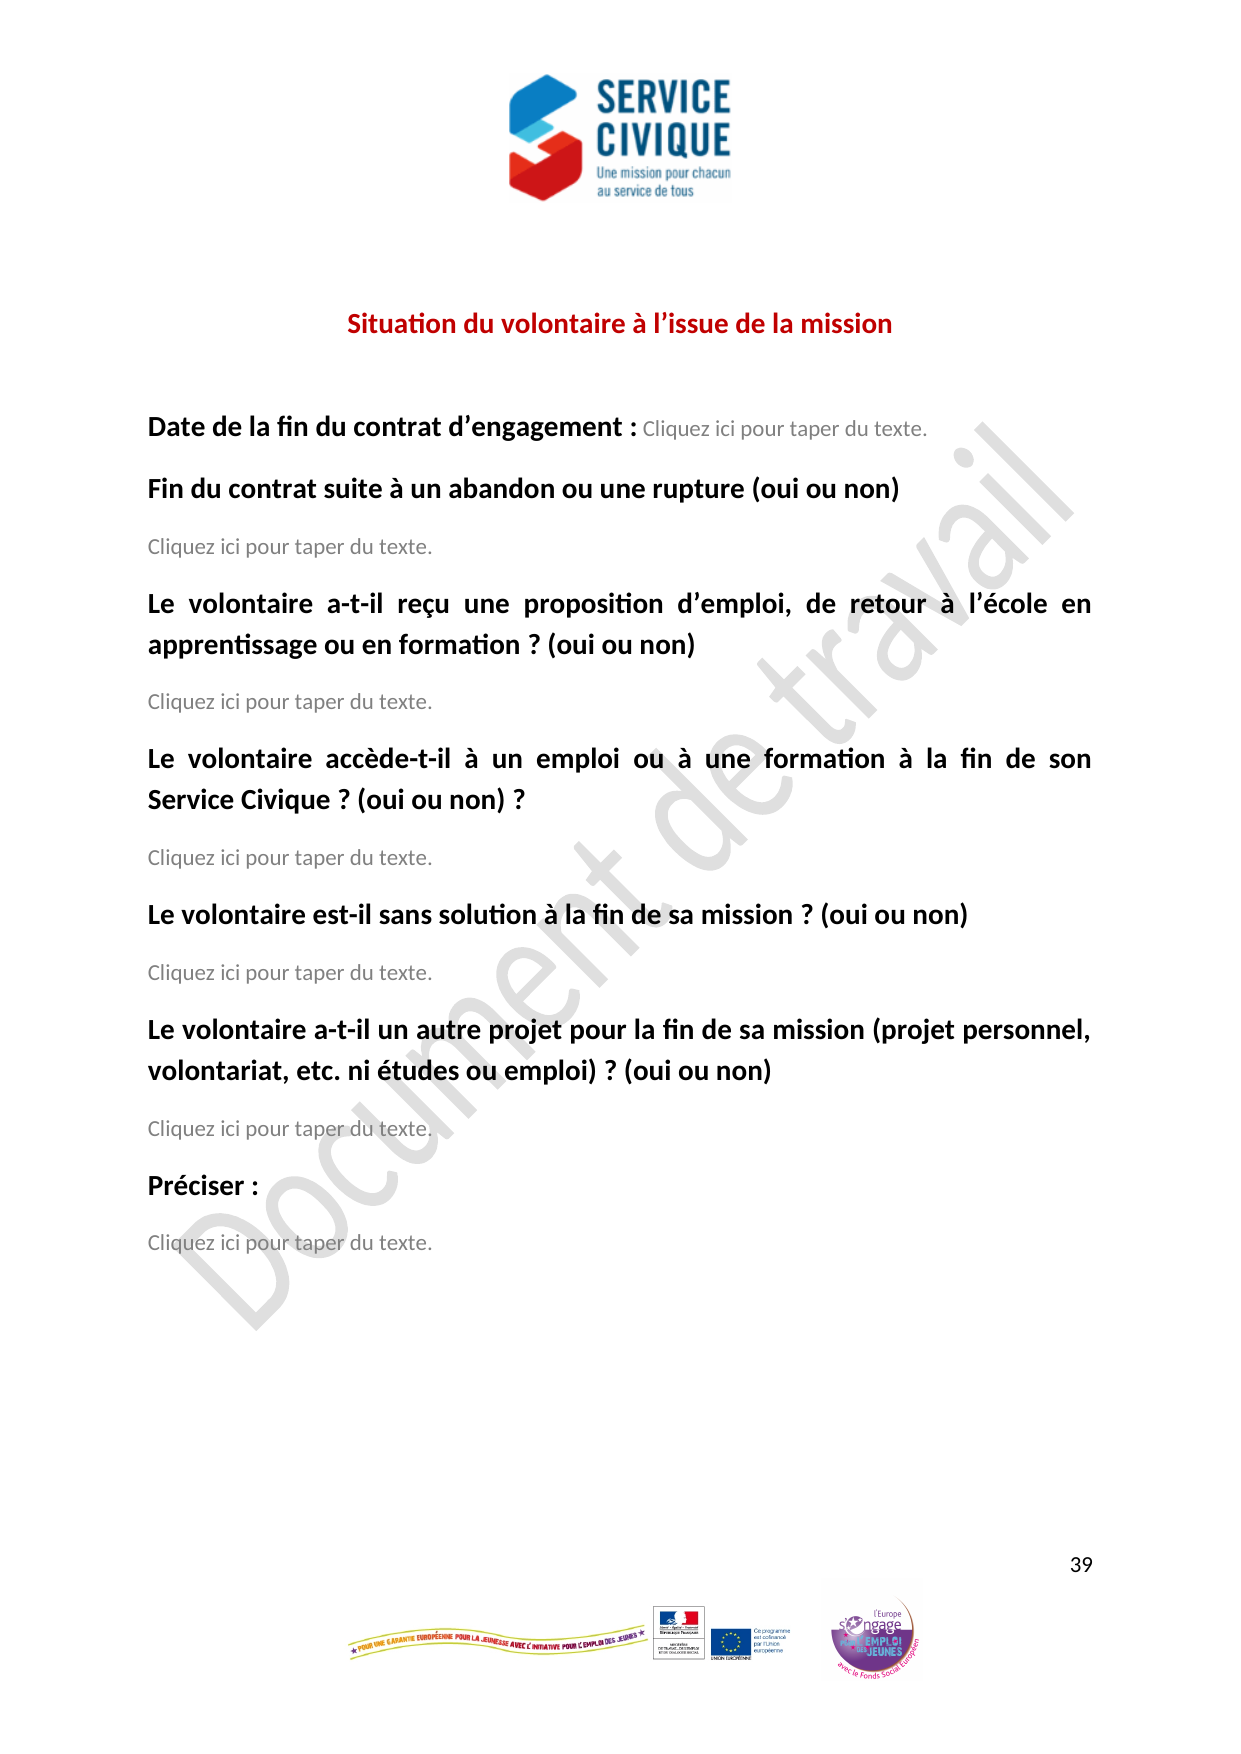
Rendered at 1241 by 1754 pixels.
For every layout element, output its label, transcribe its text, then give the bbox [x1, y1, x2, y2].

text Cliquez ici pour taper du texte. [148, 532, 983, 560]
text Préciser : [148, 1167, 355, 1202]
text Cliquez ici pour taper du texte. [148, 958, 500, 986]
text [582, 843, 704, 871]
text Cliquez ici pour taper du texte. [148, 843, 591, 871]
text Date de la fin du contrat d’engagement : Cliquez ici pour taper du texte. [148, 408, 1093, 444]
text Cliquez ici pour taper du texte. [291, 1228, 335, 1245]
text [588, 958, 1093, 986]
text Le volontaire a-t-il un autre projet pour la fin de sa mission (projet personnel, volontariat, etc. ni études ou emploi) ? (oui ou non) [458, 1011, 1093, 1088]
text [856, 687, 1093, 716]
text Cliquez ici pour taper du texte. [148, 687, 802, 716]
picture [317, 1578, 923, 1681]
text Fin du contrat suite à un abandon ou une rupture (oui ou non) [148, 470, 1048, 506]
text Cliquez ici pour taper du texte. [192, 1228, 265, 1257]
text [508, 959, 541, 986]
text Situation du volontaire à l’issue de la mission [148, 306, 1093, 341]
text [793, 687, 865, 716]
picture [508, 73, 732, 203]
text [338, 1167, 1093, 1202]
text [540, 958, 596, 986]
text Cliquez ici pour taper du texte. [374, 1114, 429, 1142]
text [1033, 470, 1093, 506]
text [716, 843, 1093, 871]
text Cliquez ici pour taper du texte. [437, 1114, 1093, 1142]
text Le volontaire a-t-il un autre projet pour la fin de sa mission (projet personnel, volontariat, etc. ni études ou emploi) ? (oui ou non) [430, 1041, 494, 1088]
text [1004, 532, 1093, 560]
text Le volontaire est-il sans solution à la fin de sa mission ? (oui ou non) [148, 896, 562, 932]
text Cliquez ici pour taper du texte. [258, 1228, 307, 1257]
text Le volontaire a-t-il un autre projet pour la fin de sa mission (projet personnel, volontariat, etc. ni études ou emploi) ? (oui ou non) [148, 1011, 449, 1088]
text Cliquez ici pour taper du texte. [148, 1228, 188, 1257]
text Le volontaire a-t-il reçu une proposition d’emploi, de retour à l’école en apprentissage ou en formation ? (oui ou non) [148, 585, 1093, 661]
text Le volontaire accède-t-il à un emploi ou à une formation à la fin de son Service Civique ? (oui ou non) ? [148, 741, 1093, 817]
text Cliquez ici pour taper du texte. [331, 1228, 1093, 1257]
text Le volontaire est-il sans solution à la fin de sa mission ? (oui ou non) [586, 896, 1093, 932]
text Cliquez ici pour taper du texte. [148, 1114, 381, 1142]
